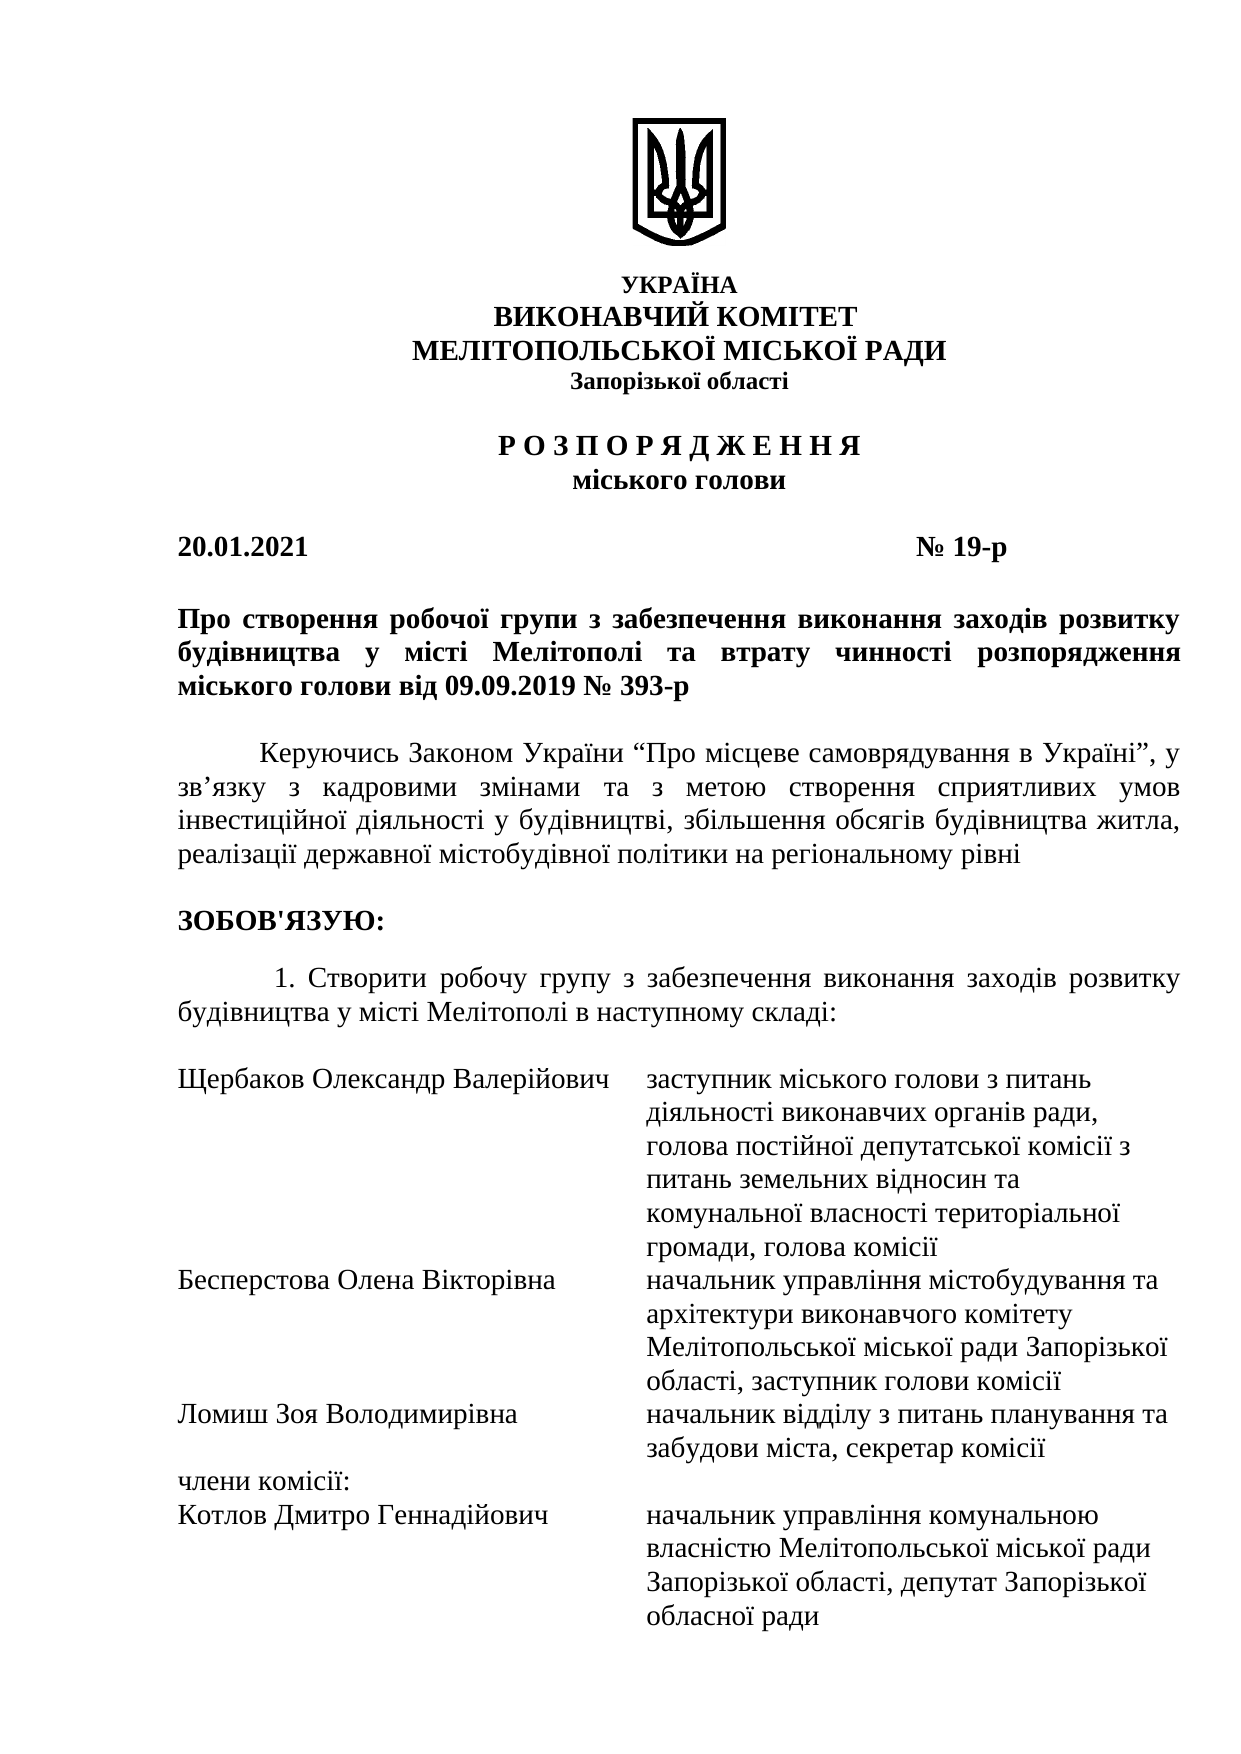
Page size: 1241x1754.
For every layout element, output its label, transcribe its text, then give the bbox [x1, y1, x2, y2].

table_cell [646, 1464, 1190, 1497]
text МЕЛІТОПОЛЬСЬКОЇ МІСЬКОЇ РАДИ [177, 333, 1181, 366]
table_cell члени комісії: [166, 1464, 646, 1497]
table_cell Ломиш Зоя Володимирівна [166, 1396, 646, 1463]
table_cell начальник управління комунальною власністю Мелітопольської міської ради Запорізької області, депутат Запорізької обласної ради [646, 1497, 1190, 1631]
picture [632, 118, 726, 246]
text ЗОБОВ'ЯЗУЮ: [177, 903, 1181, 936]
table_cell Котлов Дмитро Геннадійович [166, 1497, 646, 1631]
text 1. Створити робочу групу з забезпечення виконання заходів розвитку будівництва у місті Мелітополі в наступному складі: [177, 960, 1181, 1027]
text Про створення робочої групи з забезпечення виконання заходів розвитку будівництва у місті Мелітополі та втрату чинності розпорядження міського голови від 09.09.2019 № 393-р [177, 601, 1181, 702]
text Р О З П О Р Я Д Ж Е Н Н Я [177, 428, 1181, 462]
table_cell начальник відділу з питань планування та забудови міста, секретар комісії [646, 1396, 1190, 1463]
text ВИКОНАВЧИЙ КОМІТЕТ [177, 299, 1181, 333]
text УКРАЇНА [177, 270, 1181, 299]
text Керуючись Законом України “Про місцеве самоврядування в Україні”, у зв’язку з кадровими змінами та з метою створення сприятливих умов інвестиційної діяльності у будівництві, збільшення обсягів будівництва житла, реалізації державної містобудівної політики на регіональному рівні [177, 735, 1181, 869]
text міського голови [177, 462, 1181, 496]
text Запорізької області [177, 366, 1181, 395]
table_header заступник міського голови з питань діяльності виконавчих органів ради, голова постійної депутатської комісії з питань земельних відносин та комунальної власності територіальної громади, голова комісії [646, 1061, 1190, 1262]
table_header Щербаков Олександр Валерійович [166, 1061, 646, 1262]
table_cell Бесперстова Олена Вікторівна [166, 1262, 646, 1396]
table_cell начальник управління містобудування та архітектури виконавчого комітету Мелітопольської міської ради Запорізької області, заступник голови комісії [646, 1262, 1190, 1396]
text 20.01.2021 № 19-р [177, 529, 1181, 563]
